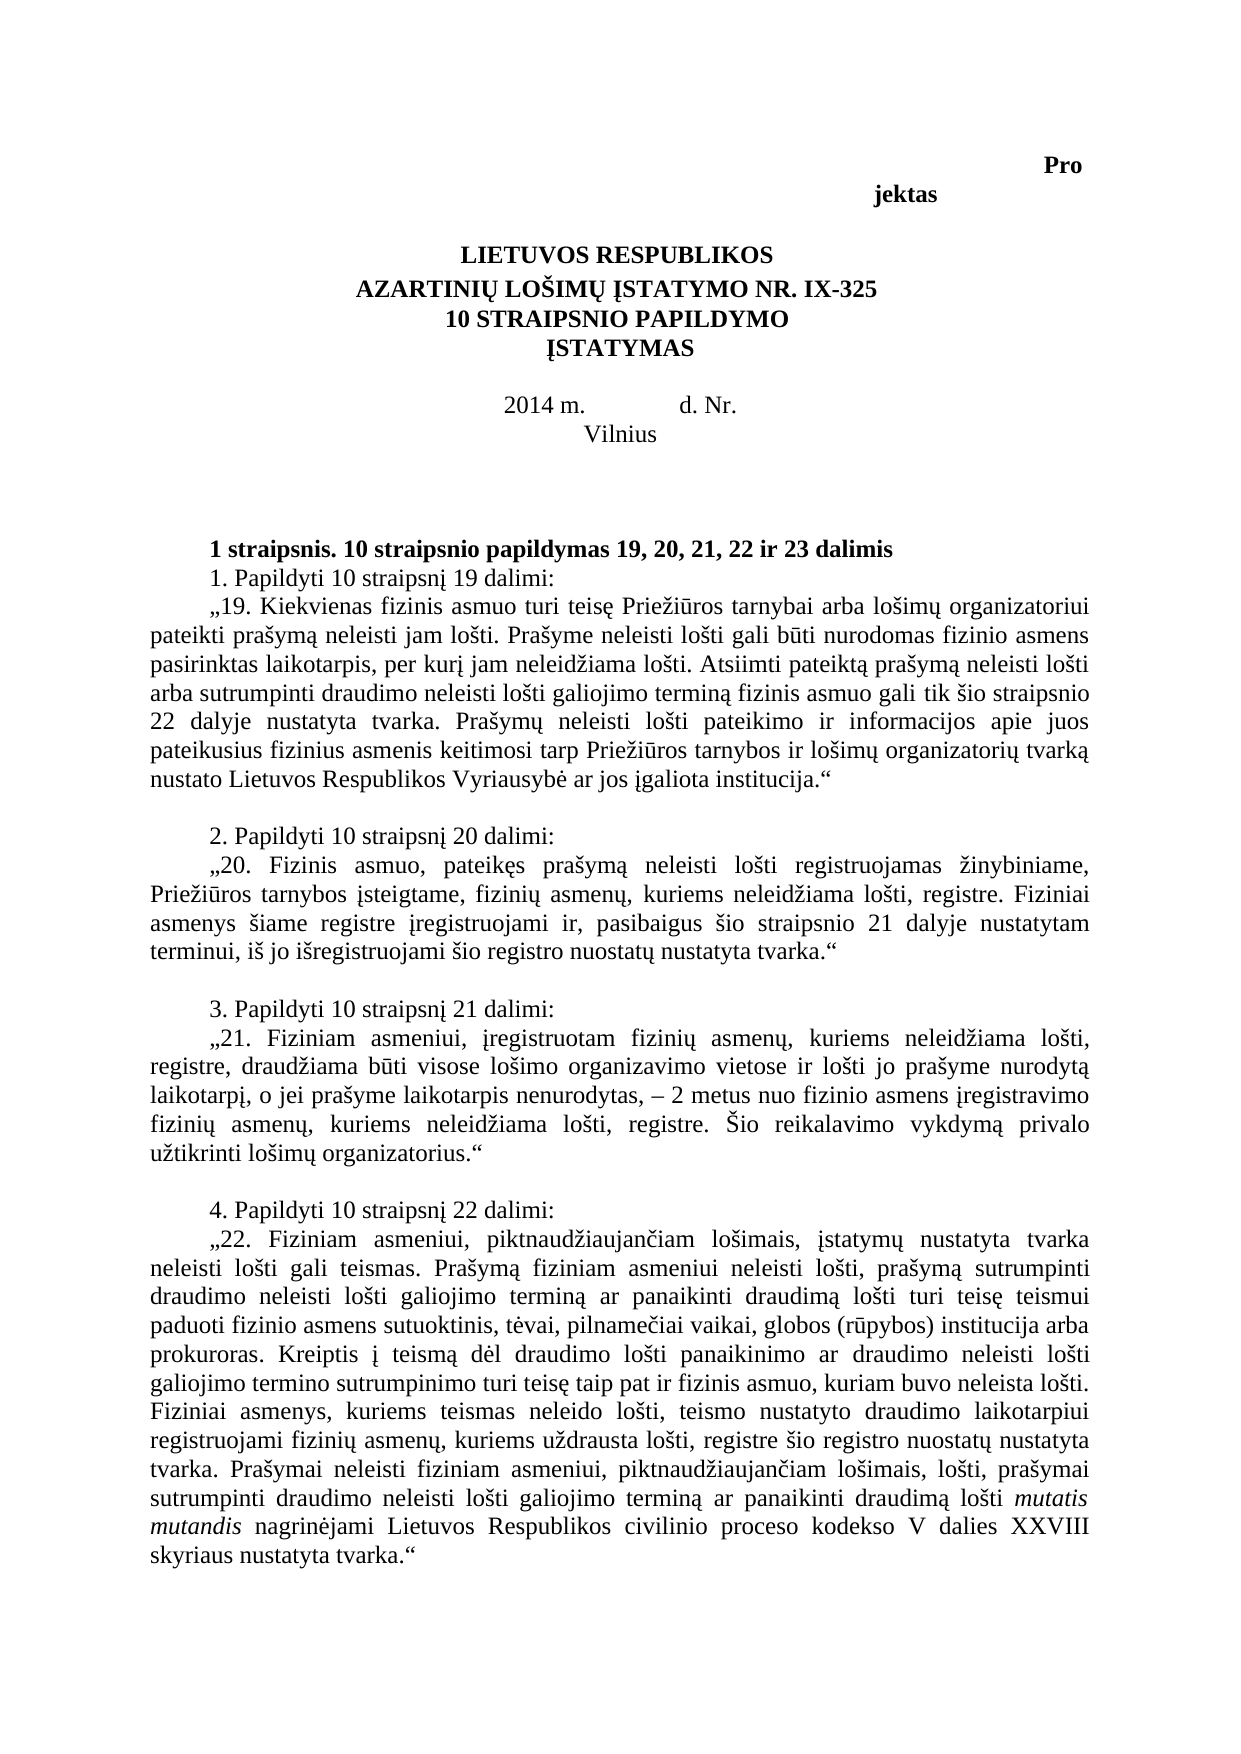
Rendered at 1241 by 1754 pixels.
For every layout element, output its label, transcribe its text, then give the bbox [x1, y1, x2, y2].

text LIETUVOS RESPUBLIKOS [150, 236, 1090, 270]
text AZARTINIŲ LOŠIMŲ ĮSTATYMO NR. IX-325 [150, 270, 1090, 304]
text ĮSTATYMAS [150, 333, 1090, 361]
text 10 STRAIPSNIO PAPILDYMO [150, 304, 1090, 333]
text „19. Kiekvienas fizinis asmuo turi teisę Priežiūros tarnybai arba lošimų organizatoriui pateikti prašymą neleisti jam lošti. Prašyme neleisti lošti gali būti nurodomas fizinio asmens pasirinktas laikotarpis, per kurį jam neleidžiama lošti. Atsiimti pateiktą prašymą neleisti lošti arba sutrumpinti draudimo neleisti lošti galiojimo terminą fizinis asmuo gali tik šio straipsnio 22 dalyje nustatyta tvarka. Prašymų neleisti lošti pateikimo ir informacijos apie juos pateikusius fizinius asmenis keitimosi tarp Priežiūros tarnybos ir lošimų organizatorių tvarką nustato Lietuvos Respublikos Vyriausybė ar jos įgaliota institucija.“ [150, 591, 1090, 793]
text 1 straipsnis. 10 straipsnio papildymas 19, 20, 21, 22 ir 23 dalimis [150, 534, 1090, 563]
text 2014 m. d. Nr. [150, 390, 1090, 419]
text „20. Fizinis asmuo, pateikęs prašymą neleisti lošti registruojamas žinybiniame, Priežiūros tarnybos įsteigtame, fizinių asmenų, kuriems neleidžiama lošti, registre. Fiziniai asmenys šiame registre įregistruojami ir, pasibaigus šio straipsnio 21 dalyje nustatytam terminui, iš jo išregistruojami šio registro nuostatų nustatyta tvarka.“ [150, 850, 1090, 965]
text 3. Papildyti 10 straipsnį 21 dalimi: [150, 994, 1090, 1023]
text Vilnius [150, 419, 1090, 448]
text 4. Papildyti 10 straipsnį 22 dalimi: [150, 1195, 1090, 1224]
text 2. Papildyti 10 straipsnį 20 dalimi: [150, 821, 1090, 850]
text „22. Fiziniam asmeniui, piktnaudžiaujančiam lošimais, įstatymų nustatyta tvarka neleisti lošti gali teismas. Prašymą fiziniam asmeniui neleisti lošti, prašymą sutrumpinti draudimo neleisti lošti galiojimo terminą ar panaikinti draudimą lošti turi teisę teismui paduoti fizinio asmens sutuoktinis, tėvai, pilnamečiai vaikai, globos (rūpybos) institucija arba prokuroras. Kreiptis į teismą dėl draudimo lošti panaikinimo ar draudimo neleisti lošti galiojimo termino sutrumpinimo turi teisę taip pat ir fizinis asmuo, kuriam buvo neleista lošti. Fiziniai asmenys, kuriems teismas neleido lošti, teismo nustatyto draudimo laikotarpiui registruojami fizinių asmenų, kuriems uždrausta lošti, registre šio registro nuostatų nustatyta tvarka. Prašymai neleisti fiziniam asmeniui, piktnaudžiaujančiam lošimais, lošti, prašymai sutrumpinti draudimo neleisti lošti galiojimo terminą ar panaikinti draudimą lošti mutatis mutandis nagrinėjami Lietuvos Respublikos civilinio proceso kodekso V dalies XXVIII skyriaus nustatyta tvarka.“ [150, 1224, 1090, 1569]
text Projektas [873, 150, 1090, 207]
text „21. Fiziniam asmeniui, įregistruotam fizinių asmenų, kuriems neleidžiama lošti, registre, draudžiama būti visose lošimo organizavimo vietose ir lošti jo prašyme nurodytą laikotarpį, o jei prašyme laikotarpis nenurodytas, – 2 metus nuo fizinio asmens įregistravimo fizinių asmenų, kuriems neleidžiama lošti, registre. Šio reikalavimo vykdymą privalo užtikrinti lošimų organizatorius.“ [150, 1023, 1090, 1166]
text 1. Papildyti 10 straipsnį 19 dalimi: [150, 563, 1090, 591]
